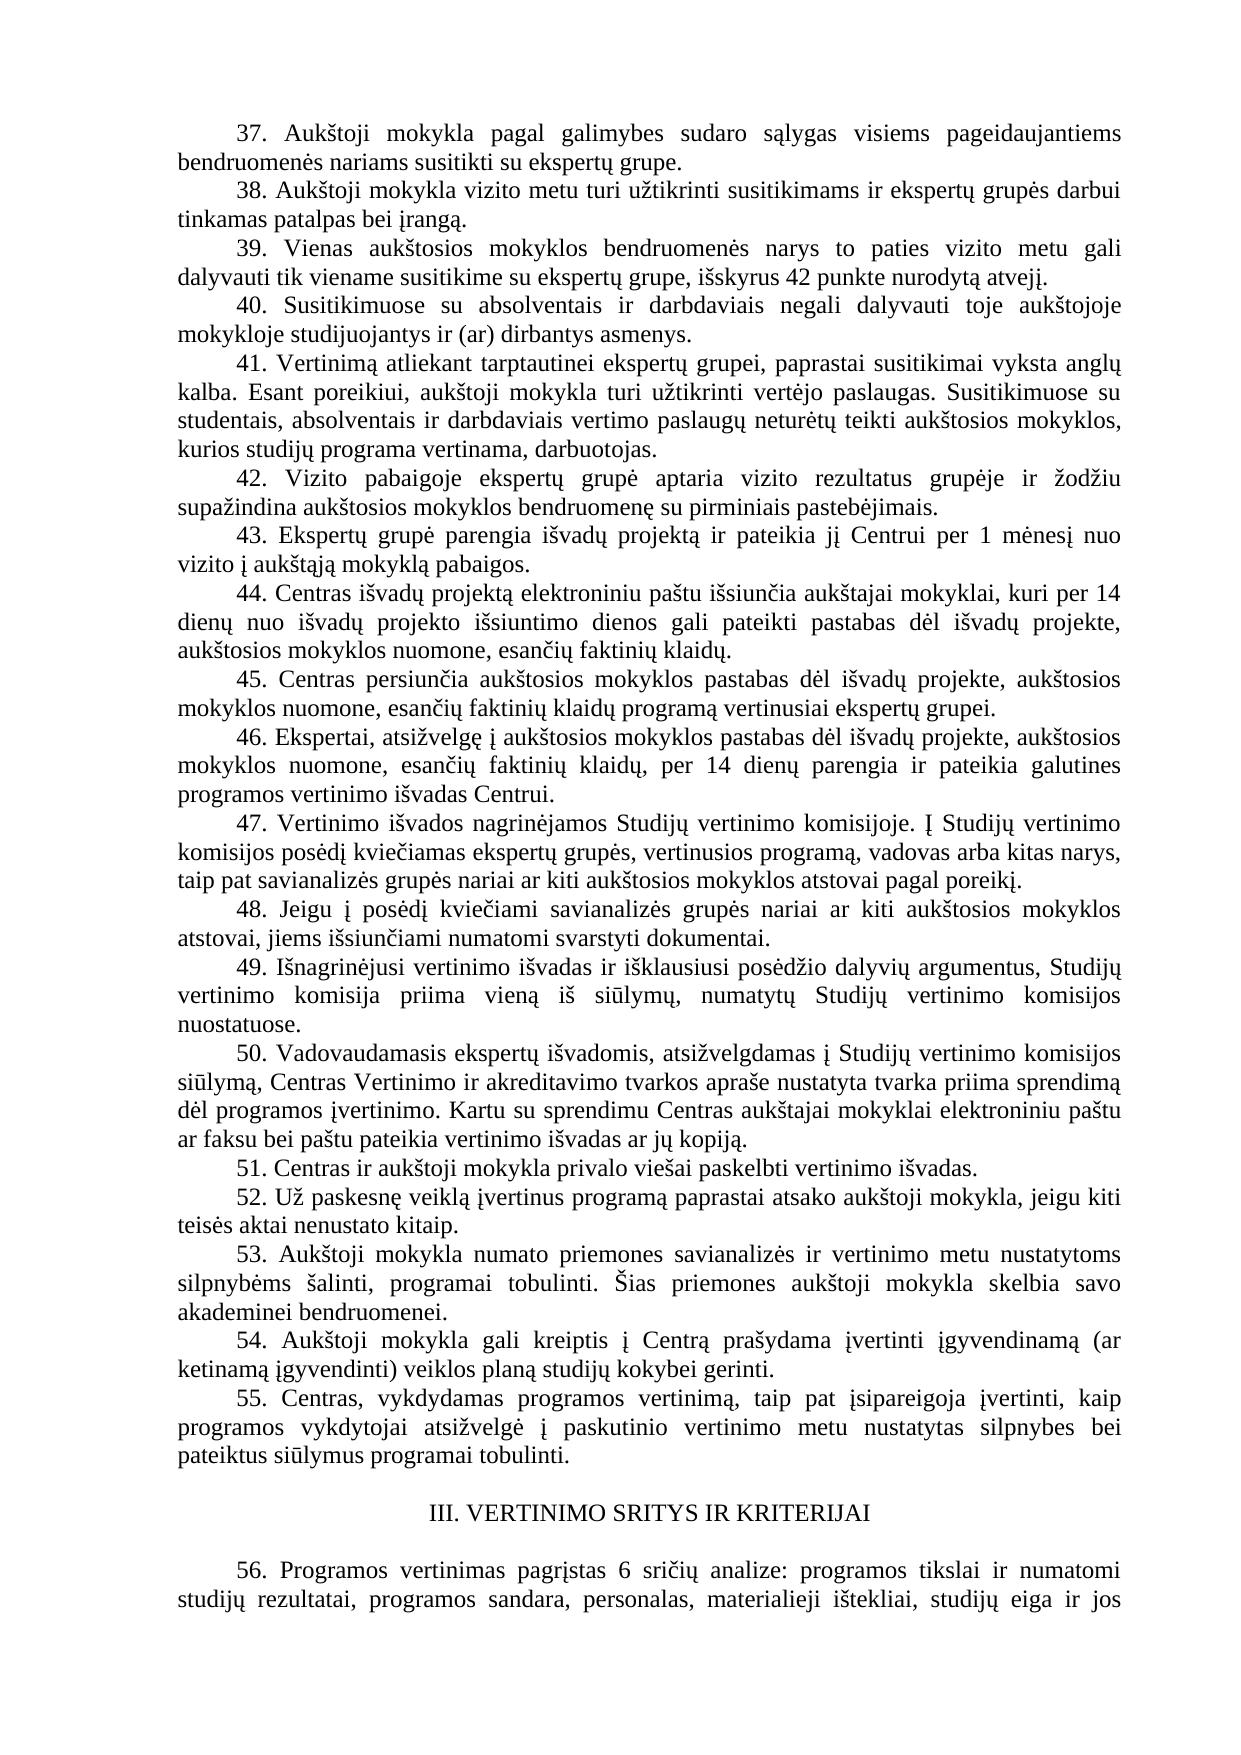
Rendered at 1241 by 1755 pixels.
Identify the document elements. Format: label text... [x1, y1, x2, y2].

text 43. Ekspertų grupė parengia išvadų projektą ir pateikia jį Centrui per 1 mėnesį nuo vizito į aukštąją mokyklą pabaigos. [177, 521, 1122, 578]
text 38. Aukštoji mokykla vizito metu turi užtikrinti susitikimams ir ekspertų grupės darbui tinkamas patalpas bei įrangą. [177, 176, 1122, 233]
text 56. Programos vertinimas pagrįstas 6 sričių analize: programos tikslai ir numatomi studijų rezultatai, programos sandara, personalas, materialieji ištekliai, studijų eiga ir jos [177, 1556, 1122, 1613]
text 48. Jeigu į posėdį kviečiami savianalizės grupės nariai ar kiti aukštosios mokyklos atstovai, jiems išsiunčiami numatomi svarstyti dokumentai. [177, 894, 1122, 952]
text 53. Aukštoji mokykla numato priemones savianalizės ir vertinimo metu nustatytoms silpnybėms šalinti, programai tobulinti. Šias priemones aukštoji mokykla skelbia savo akademinei bendruomenei. [177, 1239, 1122, 1326]
text 45. Centras persiunčia aukštosios mokyklos pastabas dėl išvadų projekte, aukštosios mokyklos nuomone, esančių faktinių klaidų programą vertinusiai ekspertų grupei. [177, 664, 1122, 722]
text 47. Vertinimo išvados nagrinėjamos Studijų vertinimo komisijoje. Į Studijų vertinimo komisijos posėdį kviečiamas ekspertų grupės, vertinusios programą, vadovas arba kitas narys, taip pat savianalizės grupės nariai ar kiti aukštosios mokyklos atstovai pagal poreikį. [177, 808, 1122, 894]
text 39. Vienas aukštosios mokyklos bendruomenės narys to paties vizito metu gali dalyvauti tik viename susitikime su ekspertų grupe, išskyrus 42 punkte nurodytą atvejį. [177, 233, 1122, 291]
text 50. Vadovaudamasis ekspertų išvadomis, atsižvelgdamas į Studijų vertinimo komisijos siūlymą, Centras Vertinimo ir akreditavimo tvarkos apraše nustatyta tvarka priima sprendimą dėl programos įvertinimo. Kartu su sprendimu Centras aukštajai mokyklai elektroniniu paštu ar faksu bei paštu pateikia vertinimo išvadas ar jų kopiją. [177, 1038, 1122, 1153]
text 40. Susitikimuose su absolventais ir darbdaviais negali dalyvauti toje aukštojoje mokykloje studijuojantys ir (ar) dirbantys asmenys. [177, 291, 1122, 348]
text III. VERTINIMO SRITYS IR KRITERIJAI [177, 1498, 1122, 1527]
text 37. Aukštoji mokykla pagal galimybes sudaro sąlygas visiems pageidaujantiems bendruomenės nariams susitikti su ekspertų grupe. [177, 118, 1122, 176]
text 51. Centras ir aukštoji mokykla privalo viešai paskelbti vertinimo išvadas. [177, 1153, 1122, 1182]
text 54. Aukštoji mokykla gali kreiptis į Centrą prašydama įvertinti įgyvendinamą (ar ketinamą įgyvendinti) veiklos planą studijų kokybei gerinti. [177, 1326, 1122, 1383]
text 52. Už paskesnę veiklą įvertinus programą paprastai atsako aukštoji mokykla, jeigu kiti teisės aktai nenustato kitaip. [177, 1182, 1122, 1239]
text 42. Vizito pabaigoje ekspertų grupė aptaria vizito rezultatus grupėje ir žodžiu supažindina aukštosios mokyklos bendruomenę su pirminiais pastebėjimais. [177, 463, 1122, 521]
text 49. Išnagrinėjusi vertinimo išvadas ir išklausiusi posėdžio dalyvių argumentus, Studijų vertinimo komisija priima vieną iš siūlymų, numatytų Studijų vertinimo komisijos nuostatuose. [177, 952, 1122, 1038]
text 46. Ekspertai, atsižvelgę į aukštosios mokyklos pastabas dėl išvadų projekte, aukštosios mokyklos nuomone, esančių faktinių klaidų, per 14 dienų parengia ir pateikia galutines programos vertinimo išvadas Centrui. [177, 722, 1122, 808]
text 44. Centras išvadų projektą elektroniniu paštu išsiunčia aukštajai mokyklai, kuri per 14 dienų nuo išvadų projekto išsiuntimo dienos gali pateikti pastabas dėl išvadų projekte, aukštosios mokyklos nuomone, esančių faktinių klaidų. [177, 578, 1122, 664]
text 41. Vertinimą atliekant tarptautinei ekspertų grupei, paprastai susitikimai vyksta anglų kalba. Esant poreikiui, aukštoji mokykla turi užtikrinti vertėjo paslaugas. Susitikimuose su studentais, absolventais ir darbdaviais vertimo paslaugų neturėtų teikti aukštosios mokyklos, kurios studijų programa vertinama, darbuotojas. [177, 348, 1122, 463]
text 55. Centras, vykdydamas programos vertinimą, taip pat įsipareigoja įvertinti, kaip programos vykdytojai atsižvelgė į paskutinio vertinimo metu nustatytas silpnybes bei pateiktus siūlymus programai tobulinti. [177, 1383, 1122, 1469]
